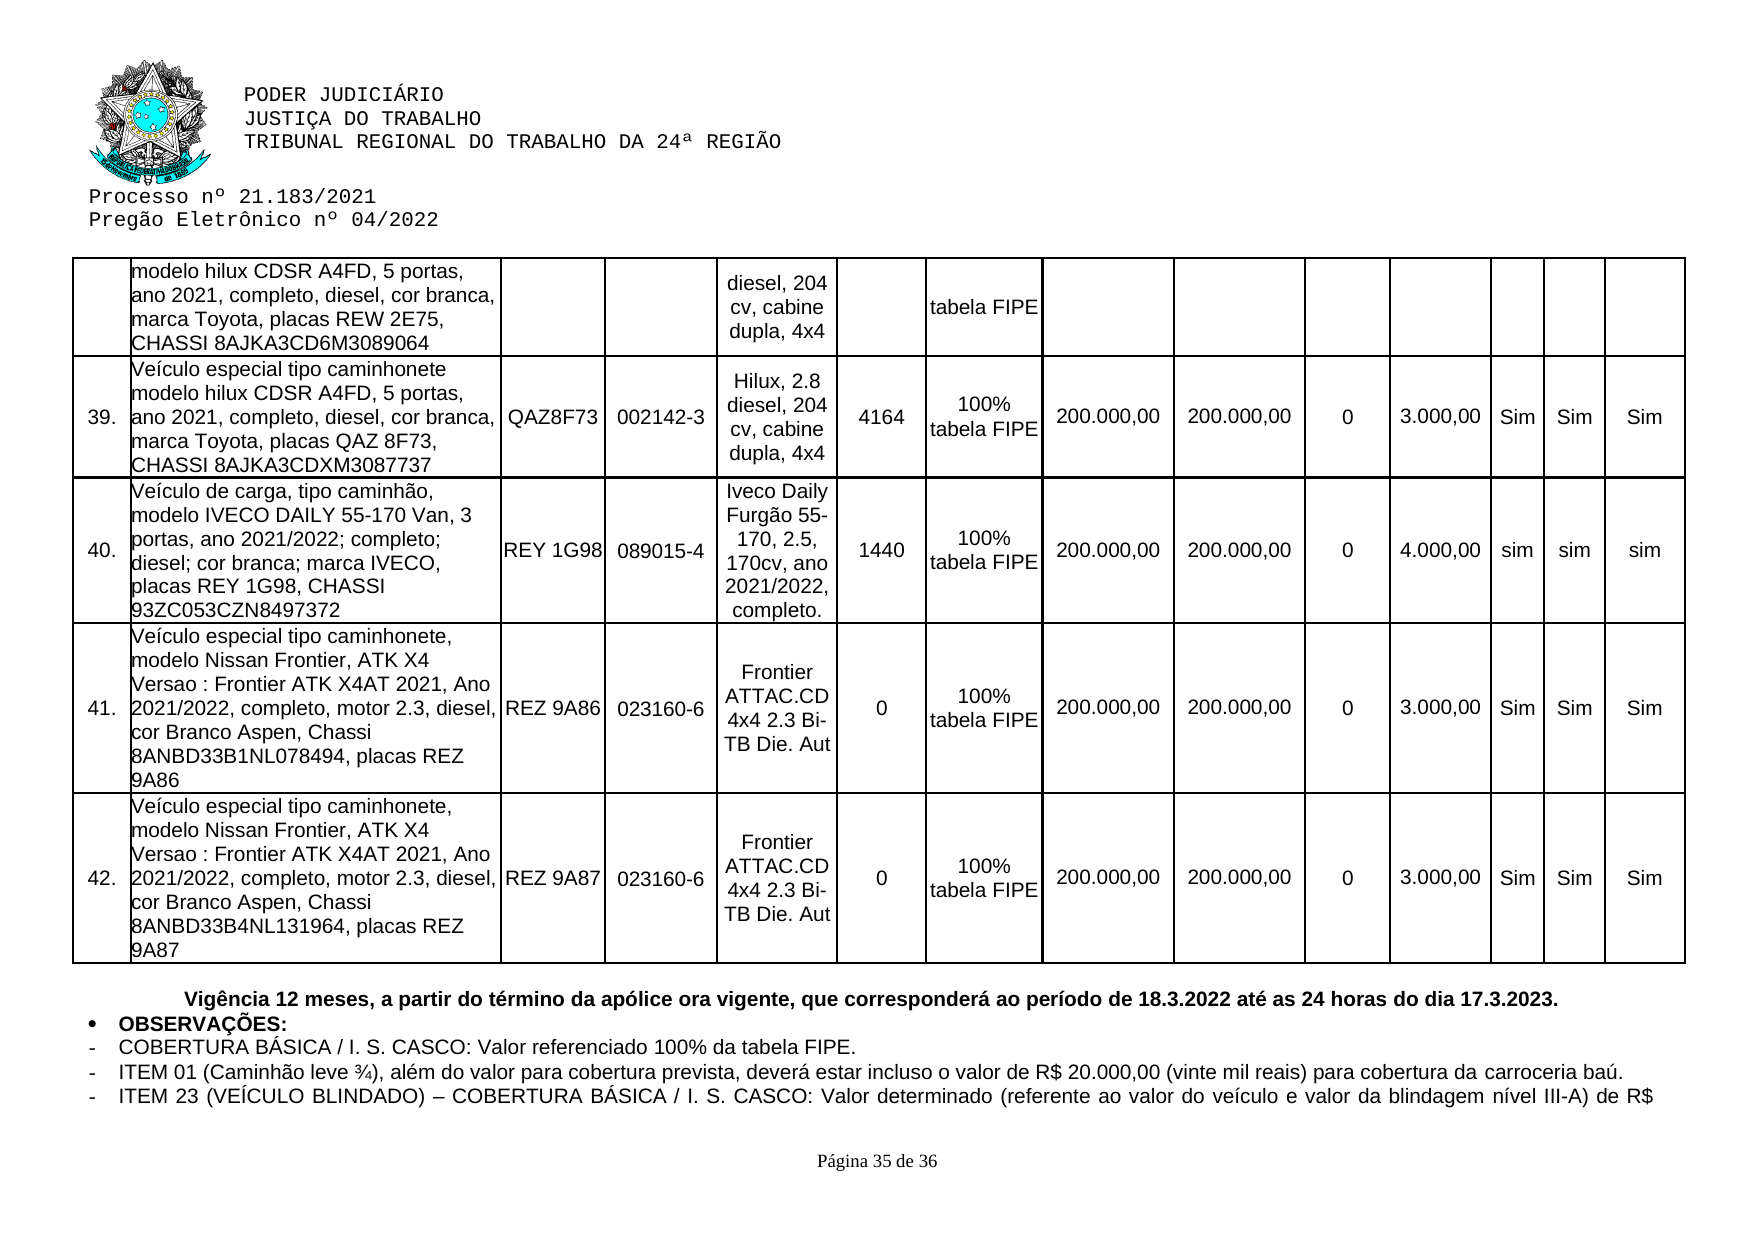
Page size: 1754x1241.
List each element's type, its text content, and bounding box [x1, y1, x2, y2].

table_cell 023160-6 [606, 794, 716, 962]
table_cell 0 [1306, 624, 1389, 792]
table_cell 4164 [838, 357, 925, 476]
table_cell REY 1G98 [502, 479, 604, 622]
table_cell 42. [74, 794, 130, 962]
table_cell REZ 9A87 [502, 794, 604, 962]
table_cell 200.000,00 [1175, 357, 1304, 476]
table_cell 1440 [838, 479, 925, 622]
table_cell modelo hilux CDSR A4FD, 5 portas, ano 2021, completo, diesel, cor branca, marca Toyota, placas REW 2E75, CHASSI 8AJKA3CD6M3089064 [132, 259, 500, 354]
table_cell sim [1606, 479, 1684, 622]
table_cell REZ 9A86 [502, 624, 604, 792]
table_cell 200.000,00 [1175, 479, 1304, 622]
table_cell [1306, 259, 1389, 354]
table_cell Sim [1492, 794, 1543, 962]
table_cell Sim [1492, 357, 1543, 476]
table_cell 0 [838, 624, 925, 792]
table_cell Veículo especial tipo caminhonete, modelo Nissan Frontier, ATK X4 Versao : Frontier ATK X4AT 2021, Ano 2021/2022, completo, motor 2.3, diesel, cor Branco Aspen, Chassi 8ANBD33B1NL078494, placas REZ 9A86 [132, 624, 500, 792]
table_cell Sim [1492, 624, 1543, 792]
table_cell 0 [1306, 479, 1389, 622]
table_cell Sim [1606, 624, 1684, 792]
table_cell 200.000,00 [1044, 357, 1173, 476]
table_cell Veículo especial tipo caminhonete modelo hilux CDSR A4FD, 5 portas, ano 2021, completo, diesel, cor branca, marca Toyota, placas QAZ 8F73, CHASSI 8AJKA3CDXM3087737 [132, 357, 500, 476]
table_cell [502, 259, 604, 354]
list ITEM 01 (Caminhão leve ¾), além do valor para cobertura prevista, deverá estar incluso o valor de R$ 20.000,00 (vinte mil reais) para cobertura da carroceria baú. [89, 1059, 1654, 1084]
table_cell 4.000,00 [1391, 479, 1490, 622]
table_cell Sim [1545, 794, 1604, 962]
table_cell Iveco Daily Furgão 55-170, 2.5, 170cv, ano 2021/2022, completo. [718, 479, 836, 622]
table_cell [74, 259, 130, 354]
table_cell Veículo especial tipo caminhonete, modelo Nissan Frontier, ATK X4 Versao : Frontier ATK X4AT 2021, Ano 2021/2022, completo, motor 2.3, diesel, cor Branco Aspen, Chassi 8ANBD33B4NL131964, placas REZ 9A87 [132, 794, 500, 962]
table_cell [606, 259, 716, 354]
table_cell Veículo de carga, tipo caminhão, modelo IVECO DAILY 55-170 Van, 3 portas, ano 2021/2022; completo; diesel; cor branca; marca IVECO, placas REY 1G98, CHASSI 93ZC053CZN8497372 [132, 479, 500, 622]
table_cell Frontier ATTAC.CD 4x4 2.3 Bi-TB Die. Aut [718, 794, 836, 962]
table_cell Sim [1545, 357, 1604, 476]
table_cell 41. [74, 624, 130, 792]
table_cell [1175, 259, 1304, 354]
table_cell [1044, 259, 1173, 354]
list ITEM 23 (VEÍCULO BLINDADO) – COBERTURA BÁSICA / I. S. CASCO: Valor determinado (referente ao valor do veículo e valor da blindagem nível III-A) de R$ [89, 1084, 1654, 1108]
table_cell 100% tabela FIPE [927, 794, 1041, 962]
table_cell 3.000,00 [1391, 357, 1490, 476]
list OBSERVAÇÕES: [89, 1011, 1654, 1035]
table_cell 200.000,00 [1044, 624, 1173, 792]
table_cell Hilux, 2.8 diesel, 204 cv, cabine dupla, 4x4 [718, 357, 836, 476]
table_cell 200.000,00 [1175, 794, 1304, 962]
table_cell 0 [1306, 794, 1389, 962]
table_cell 39. [74, 357, 130, 476]
table_cell 0 [838, 794, 925, 962]
table_cell [1391, 259, 1490, 354]
table_cell 100% tabela FIPE [927, 624, 1041, 792]
table_cell 100% tabela FIPE [927, 357, 1041, 476]
table_cell 023160-6 [606, 624, 716, 792]
list COBERTURA BÁSICA / I. S. CASCO: Valor referenciado 100% da tabela FIPE. [89, 1036, 1654, 1059]
table_cell 40. [74, 479, 130, 622]
table_cell diesel, 204 cv, cabine dupla, 4x4 [718, 259, 836, 354]
subtitle Vigência 12 meses, a partir do término da apólice ora vigente, que corresponderá ao período de 18.3.2022 até as 24 horas do dia 17.3.2023. [89, 987, 1654, 1011]
table_cell 089015-4 [606, 479, 716, 622]
table_cell sim [1545, 479, 1604, 622]
table_cell Sim [1606, 357, 1684, 476]
table_cell 200.000,00 [1175, 624, 1304, 792]
table_cell 0 [1306, 357, 1389, 476]
table_cell 200.000,00 [1044, 794, 1173, 962]
table_cell 200.000,00 [1044, 479, 1173, 622]
table_cell [838, 259, 925, 354]
table_cell 3.000,00 [1391, 624, 1490, 792]
table_cell Sim [1545, 624, 1604, 792]
table_cell [1492, 259, 1543, 354]
table_cell 002142-3 [606, 357, 716, 476]
table_cell 3.000,00 [1391, 794, 1490, 962]
table_cell QAZ8F73 [502, 357, 604, 476]
table_cell Frontier ATTAC.CD 4x4 2.3 Bi-TB Die. Aut [718, 624, 836, 792]
picture [88, 59, 213, 186]
table_cell [1606, 259, 1684, 354]
table_cell sim [1492, 479, 1543, 622]
table_cell 100% tabela FIPE [927, 479, 1041, 622]
table_cell [1545, 259, 1604, 354]
table_cell Sim [1606, 794, 1684, 962]
table_cell tabela FIPE [927, 259, 1041, 354]
